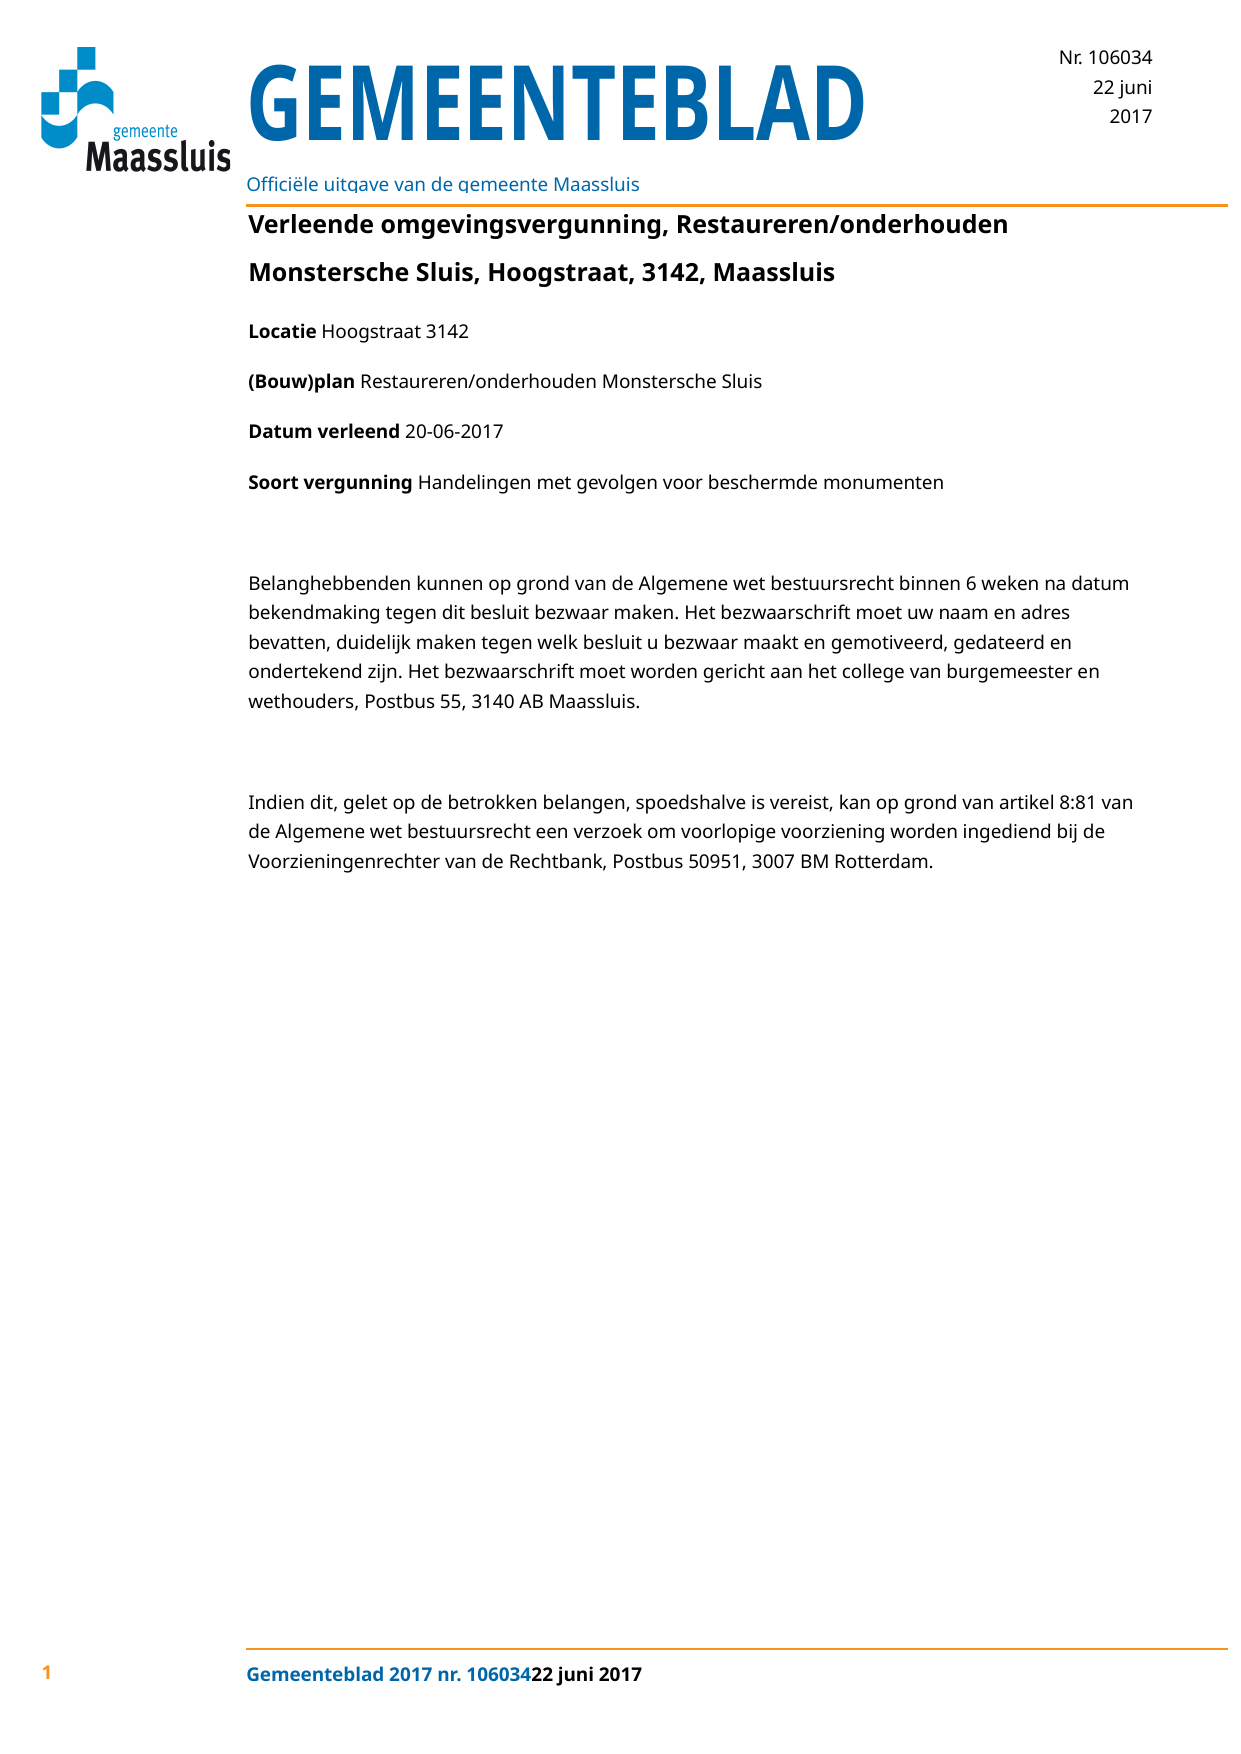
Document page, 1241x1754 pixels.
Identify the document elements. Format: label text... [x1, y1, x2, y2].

text Locatie Hoogstraat 3142 [248, 318, 1152, 344]
text Verleende omgevingsvergunning, Restaureren/onderhouden Monstersche Sluis, Hoogstraat, 3142, Maassluis [248, 207, 1152, 288]
text Indien dit, gelet op de betrokken belangen, spoedshalve is vereist, kan op grond van artikel 8:81 van de Algemene wet bestuursrecht een verzoek om voorlopige voorziening worden ingediend bij de Voorzieningenrechter van de Rechtbank, Postbus 50951, 3007 BM Rotterdam. [248, 789, 1152, 874]
text Soort vergunning Handelingen met gevolgen voor beschermde monumenten [248, 469, 1152, 495]
picture [41, 47, 231, 172]
text Datum verleend 20-06-2017 [248, 419, 1152, 444]
text Belanghebbenden kunnen op grond van de Algemene wet bestuursrecht binnen 6 weken na datum bekendmaking tegen dit besluit bezwaar maken. Het bezwaarschrift moet uw naam en adres bevatten, duidelijk maken tegen welk besluit u bezwaar maakt en gemotiveerd, gedateerd en ondertekend zijn. Het bezwaarschrift moet worden gericht aan het college van burgemeester en wethouders, Postbus 55, 3140 AB Maassluis. [248, 570, 1152, 714]
picture [41, 47, 77, 92]
text (Bouw)plan Restaureren/onderhouden Monstersche Sluis [248, 368, 1152, 394]
